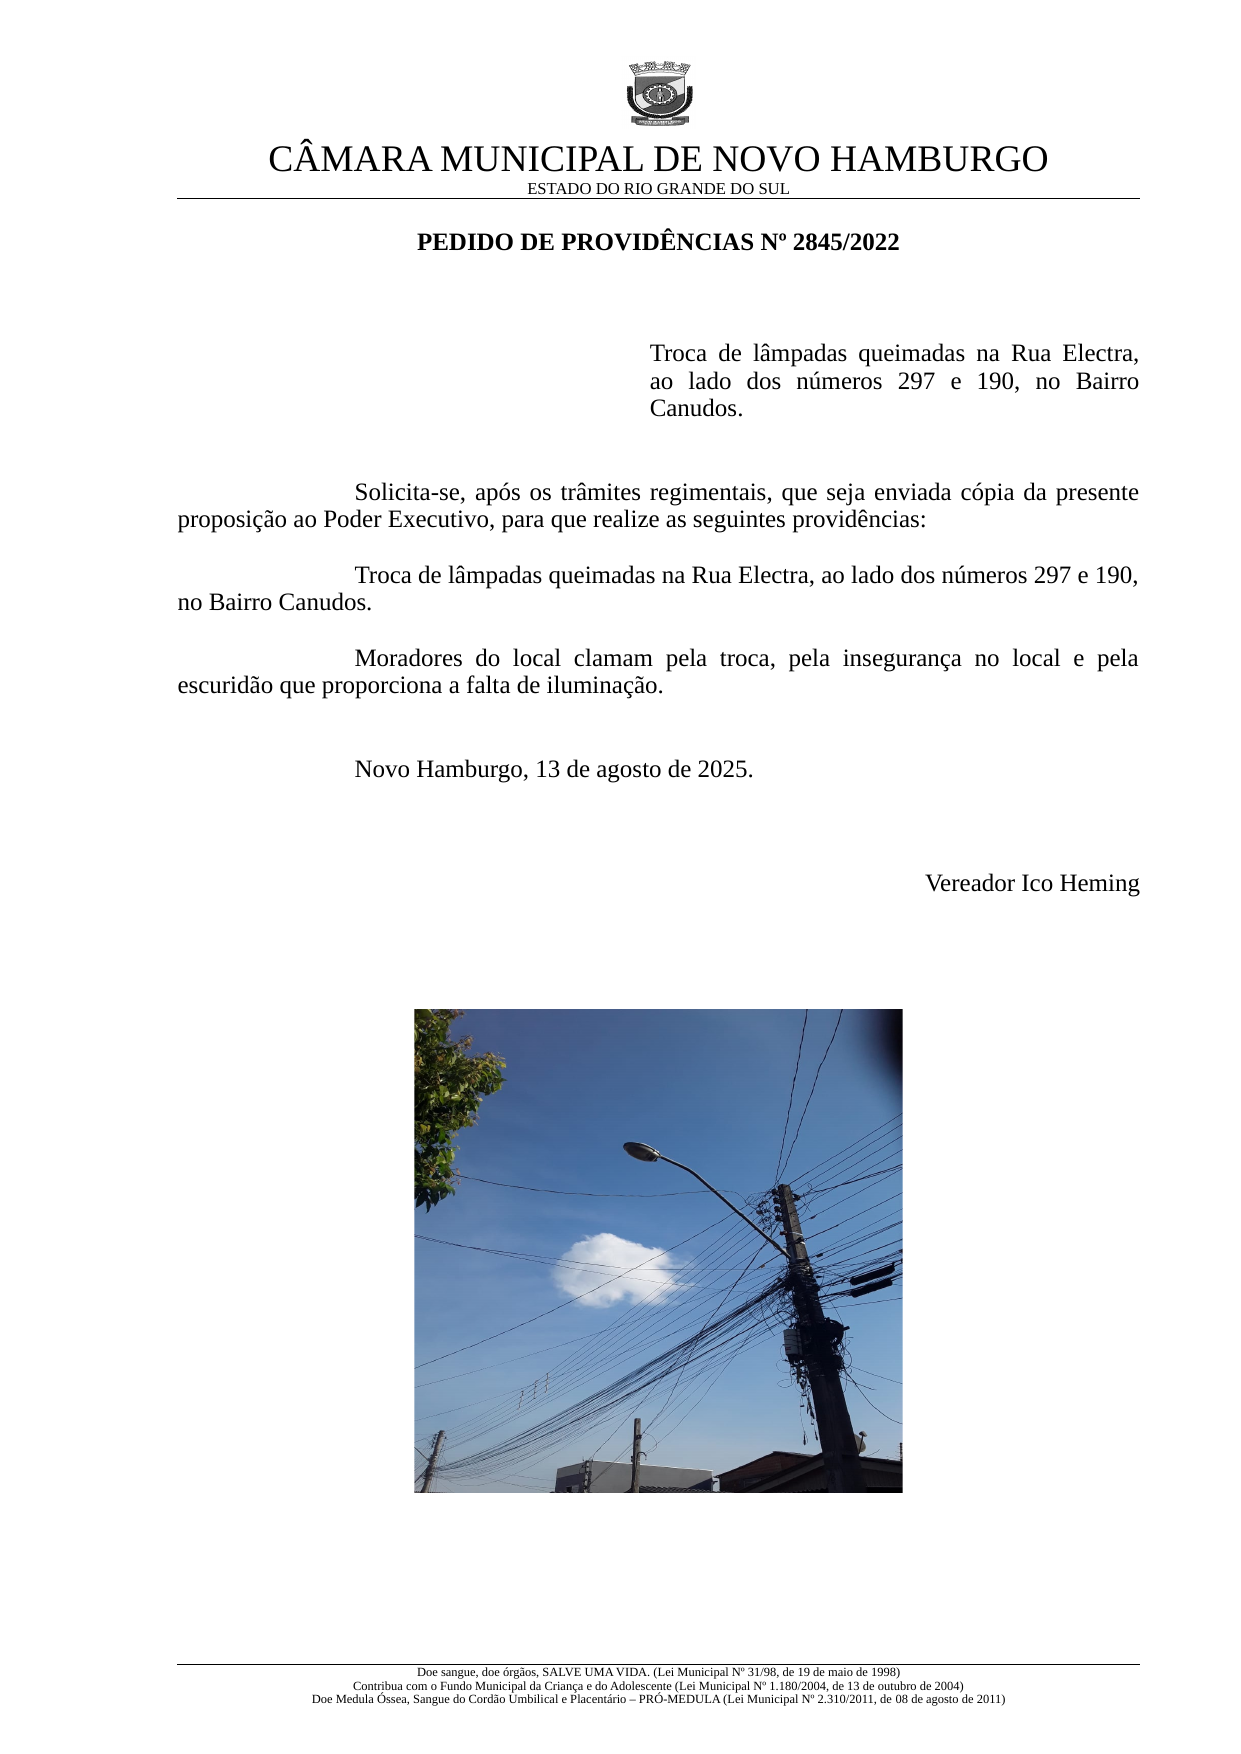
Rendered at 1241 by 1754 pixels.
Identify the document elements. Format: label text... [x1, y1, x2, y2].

text Vereador Ico Heming [177, 869, 1140, 897]
text Moradores do local clamam pela troca, pela insegurança no local e pela escuridão que proporciona a falta de iluminação. [177, 644, 1140, 699]
text Novo Hamburgo, 13 de agosto de 2025. [177, 755, 1140, 782]
list Troca de lâmpadas queimadas na Rua Electra, ao lado dos números 297 e 190, no Bairro Canudos. [649, 339, 1140, 422]
picture [414, 1009, 903, 1493]
text PEDIDO DE PROVIDÊNCIAS Nº 2845/2022 [177, 228, 1140, 256]
text Troca de lâmpadas queimadas na Rua Electra, ao lado dos números 297 e 190, no Bairro Canudos. [177, 561, 1140, 616]
text Solicita-se, após os trâmites regimentais, que seja enviada cópia da presente proposição ao Poder Executivo, para que realize as seguintes providências: [177, 478, 1140, 533]
